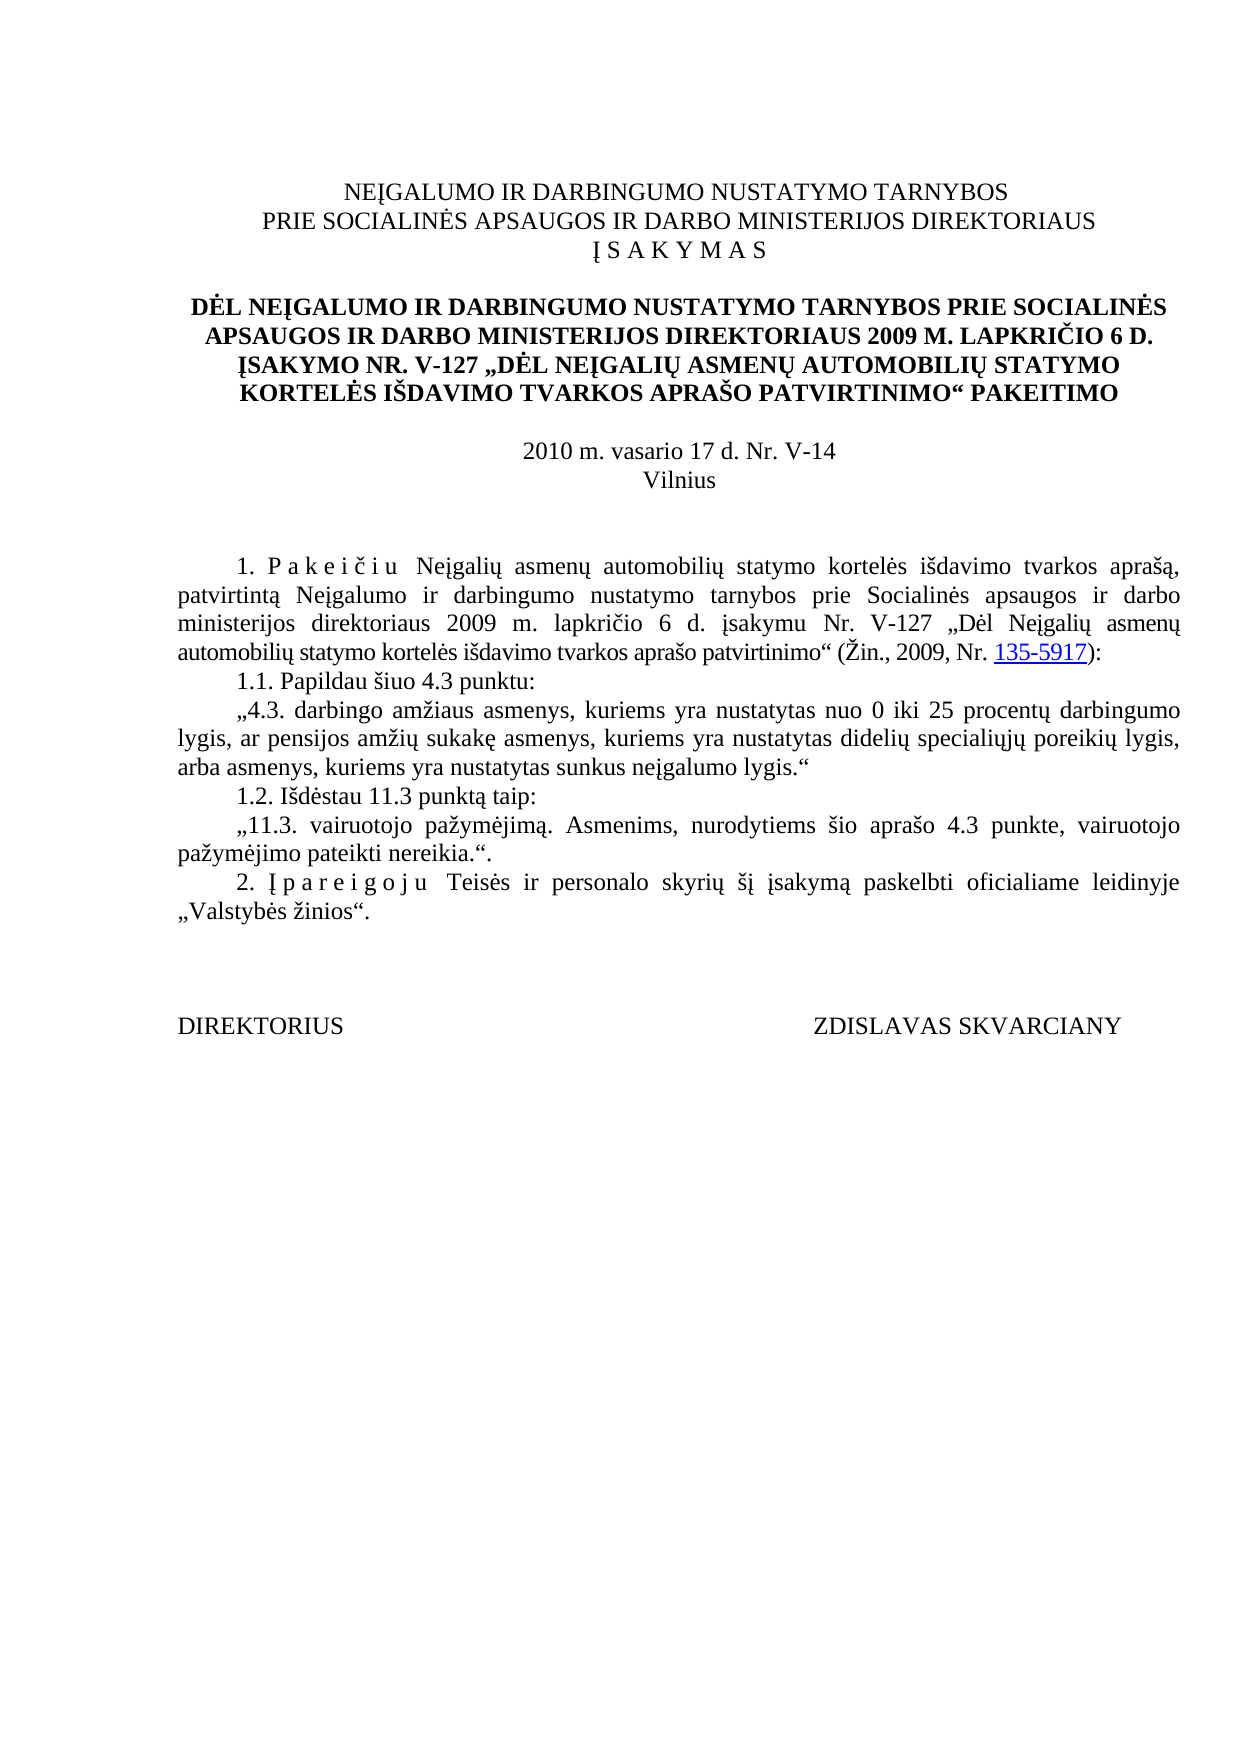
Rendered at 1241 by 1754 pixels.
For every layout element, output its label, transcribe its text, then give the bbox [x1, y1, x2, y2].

text 1. Pakeičiu Neįgalių asmenų automobilių statymo kortelės išdavimo tvarkos aprašą, patvirtintą Neįgalumo ir darbingumo nustatymo tarnybos prie Socialinės apsaugos ir darbo ministerijos direktoriaus 2009 m. lapkričio 6 d. įsakymu Nr. V-127 „Dėl Neįgalių asmenų automobilių statymo kortelės išdavimo tvarkos aprašo patvirtinimo“ (Žin., 2009, Nr. 135-5917): [177, 551, 1181, 666]
text 2. Įpareigoju Teisės ir personalo skyrių šį įsakymą paskelbti oficialiame leidinyje „Valstybės žinios“. [177, 867, 1181, 925]
text 2010 m. vasario 17 d. Nr. V-14 [177, 436, 1181, 465]
text ĮSAKYMAS [177, 235, 1181, 263]
text PRIE SOCIALINĖS APSAUGOS IR DARBO MINISTERIJOS DIREKTORIAUS [177, 206, 1181, 235]
text NEĮGALUMO IR DARBINGUMO NUSTATYMO TARNYBOS [177, 177, 1181, 206]
text DĖL NEĮGALUMO IR DARBINGUMO NUSTATYMO TARNYBOS PRIE SOCIALINĖS APSAUGOS IR DARBO MINISTERIJOS DIREKTORIAUS 2009 M. LAPKRIČIO 6 D. ĮSAKYMO NR. V-127 „DĖL NEĮGALIŲ ASMENŲ AUTOMOBILIŲ STATYMO KORTELĖS IŠDAVIMO TVARKOS APRAŠO PATVIRTINIMO“ PAKEITIMO [177, 292, 1181, 407]
text Vilnius [177, 465, 1181, 493]
text Direktorius Zdislavas Skvarciany [177, 1011, 1181, 1040]
text „11.3. vairuotojo pažymėjimą. Asmenims, nurodytiems šio aprašo 4.3 punkte, vairuotojo pažymėjimo pateikti nereikia.“. [177, 810, 1181, 867]
text „4.3. darbingo amžiaus asmenys, kuriems yra nustatytas nuo 0 iki 25 procentų darbingumo lygis, ar pensijos amžių sukakę asmenys, kuriems yra nustatytas didelių specialiųjų poreikių lygis, arba asmenys, kuriems yra nustatytas sunkus neįgalumo lygis.“ [177, 695, 1181, 781]
text 1.1. Papildau šiuo 4.3 punktu: [177, 666, 1181, 695]
text 1.2. Išdėstau 11.3 punktą taip: [177, 781, 1181, 810]
